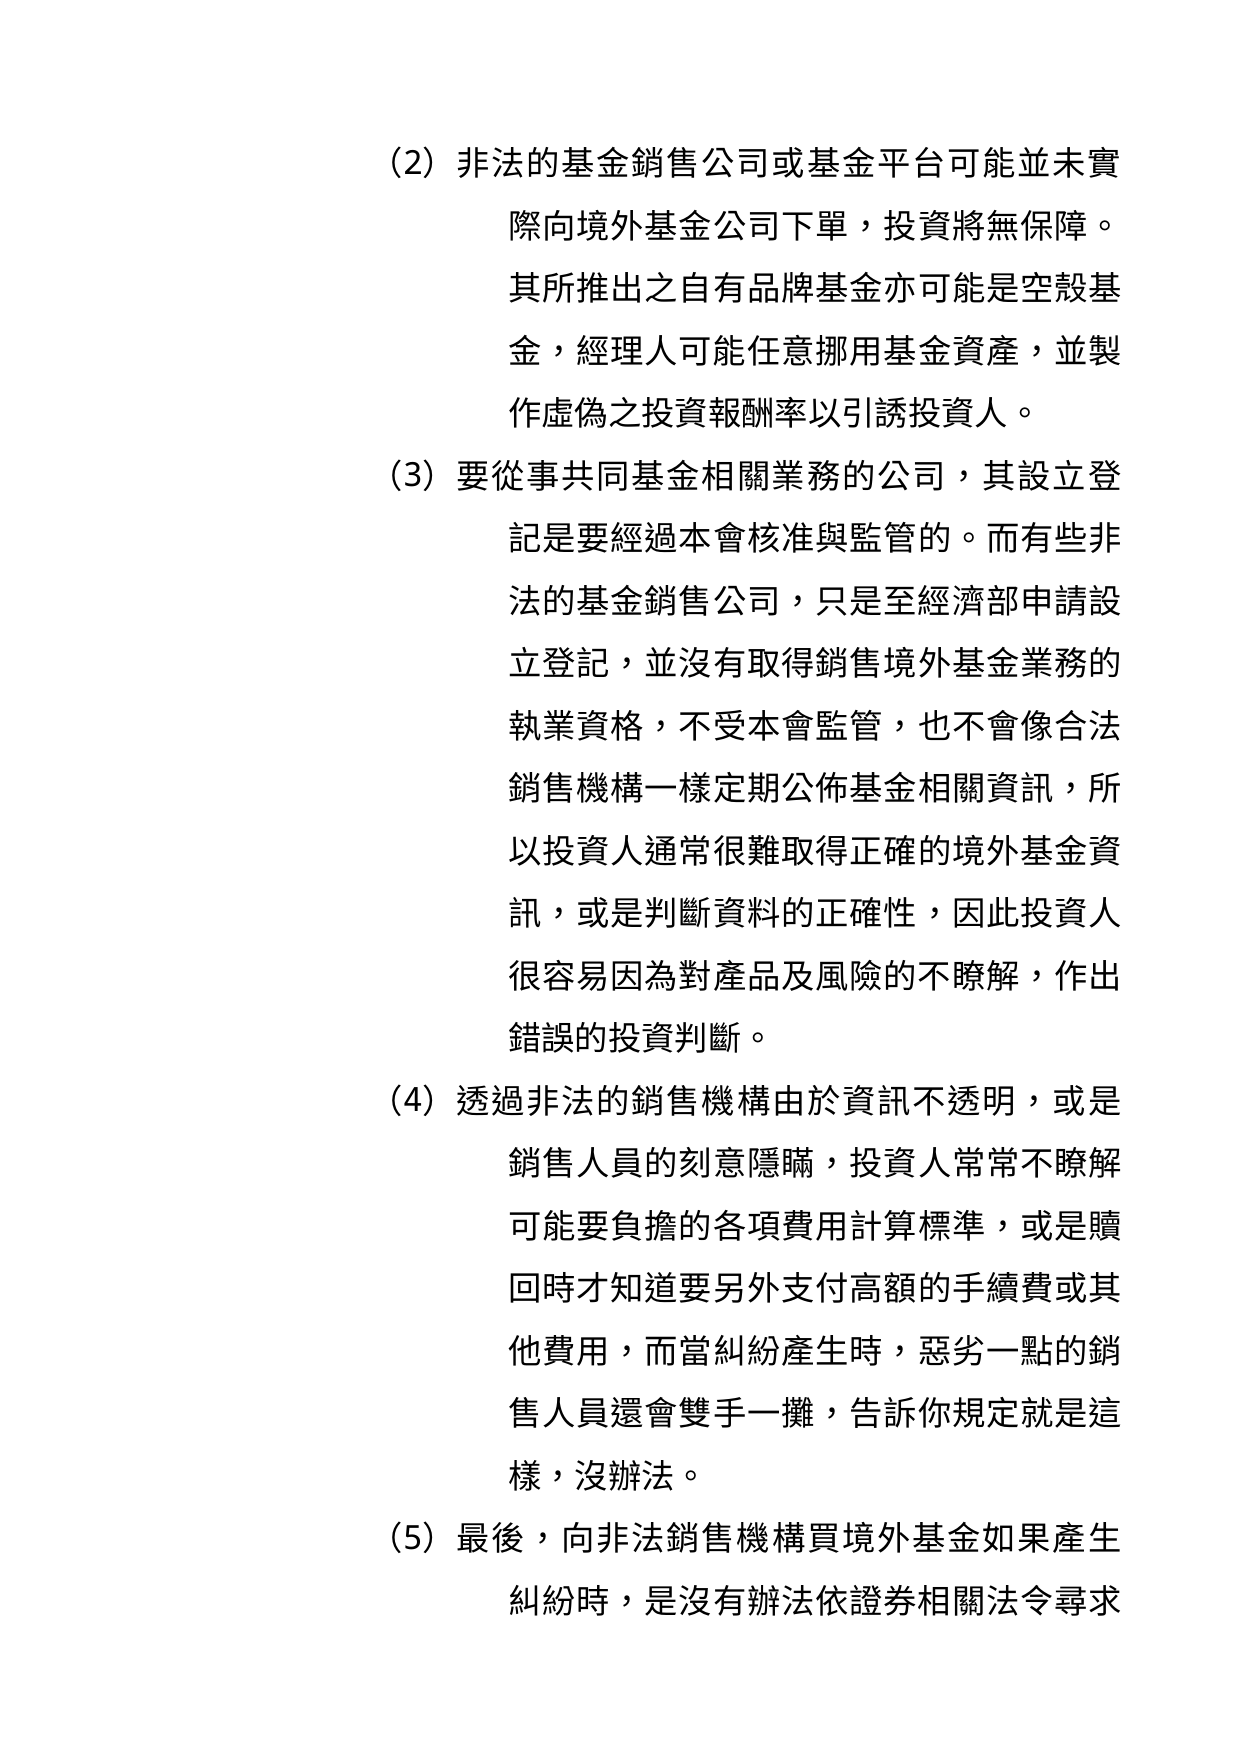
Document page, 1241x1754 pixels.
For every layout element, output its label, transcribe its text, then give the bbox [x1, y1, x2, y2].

list 要從事共同基金相關業務的公司，其設立登記是要經過本會核准與監管的。而有些非法的基金銷售公司，只是至經濟部申請設立登記，並沒有取得銷售境外基金業務的執業資格，不受本會監管，也不會像合法銷售機構一樣定期公佈基金相關資訊，所以投資人通常很難取得正確的境外基金資訊，或是判斷資料的正確性，因此投資人很容易因為對產品及風險的不瞭解，作出錯誤的投資判斷。 [369, 432, 1122, 1057]
list 最後，向非法銷售機構買境外基金如果產生糾紛時，是沒有辦法依證券相關法令尋求協助的，大都只能依契約關係循司法程序移送檢調偵辦，依此類案件處置前例，其歷經偵查、起訴、判決等程序，亦需相當時日，投資人蒙受的金錢與時間損失嚴重。 [369, 1494, 1122, 1619]
list 非法的基金銷售公司或基金平台可能並未實際向境外基金公司下單，投資將無保障。其所推出之自有品牌基金亦可能是空殼基金，經理人可能任意挪用基金資產，並製作虛偽之投資報酬率以引誘投資人。 [369, 119, 1122, 432]
list 透過非法的銷售機構由於資訊不透明，或是銷售人員的刻意隱瞞，投資人常常不瞭解可能要負擔的各項費用計算標準，或是贖回時才知道要另外支付高額的手續費或其他費用，而當糾紛產生時，惡劣一點的銷售人員還會雙手一攤，告訴你規定就是這樣，沒辦法。 [369, 1057, 1122, 1494]
